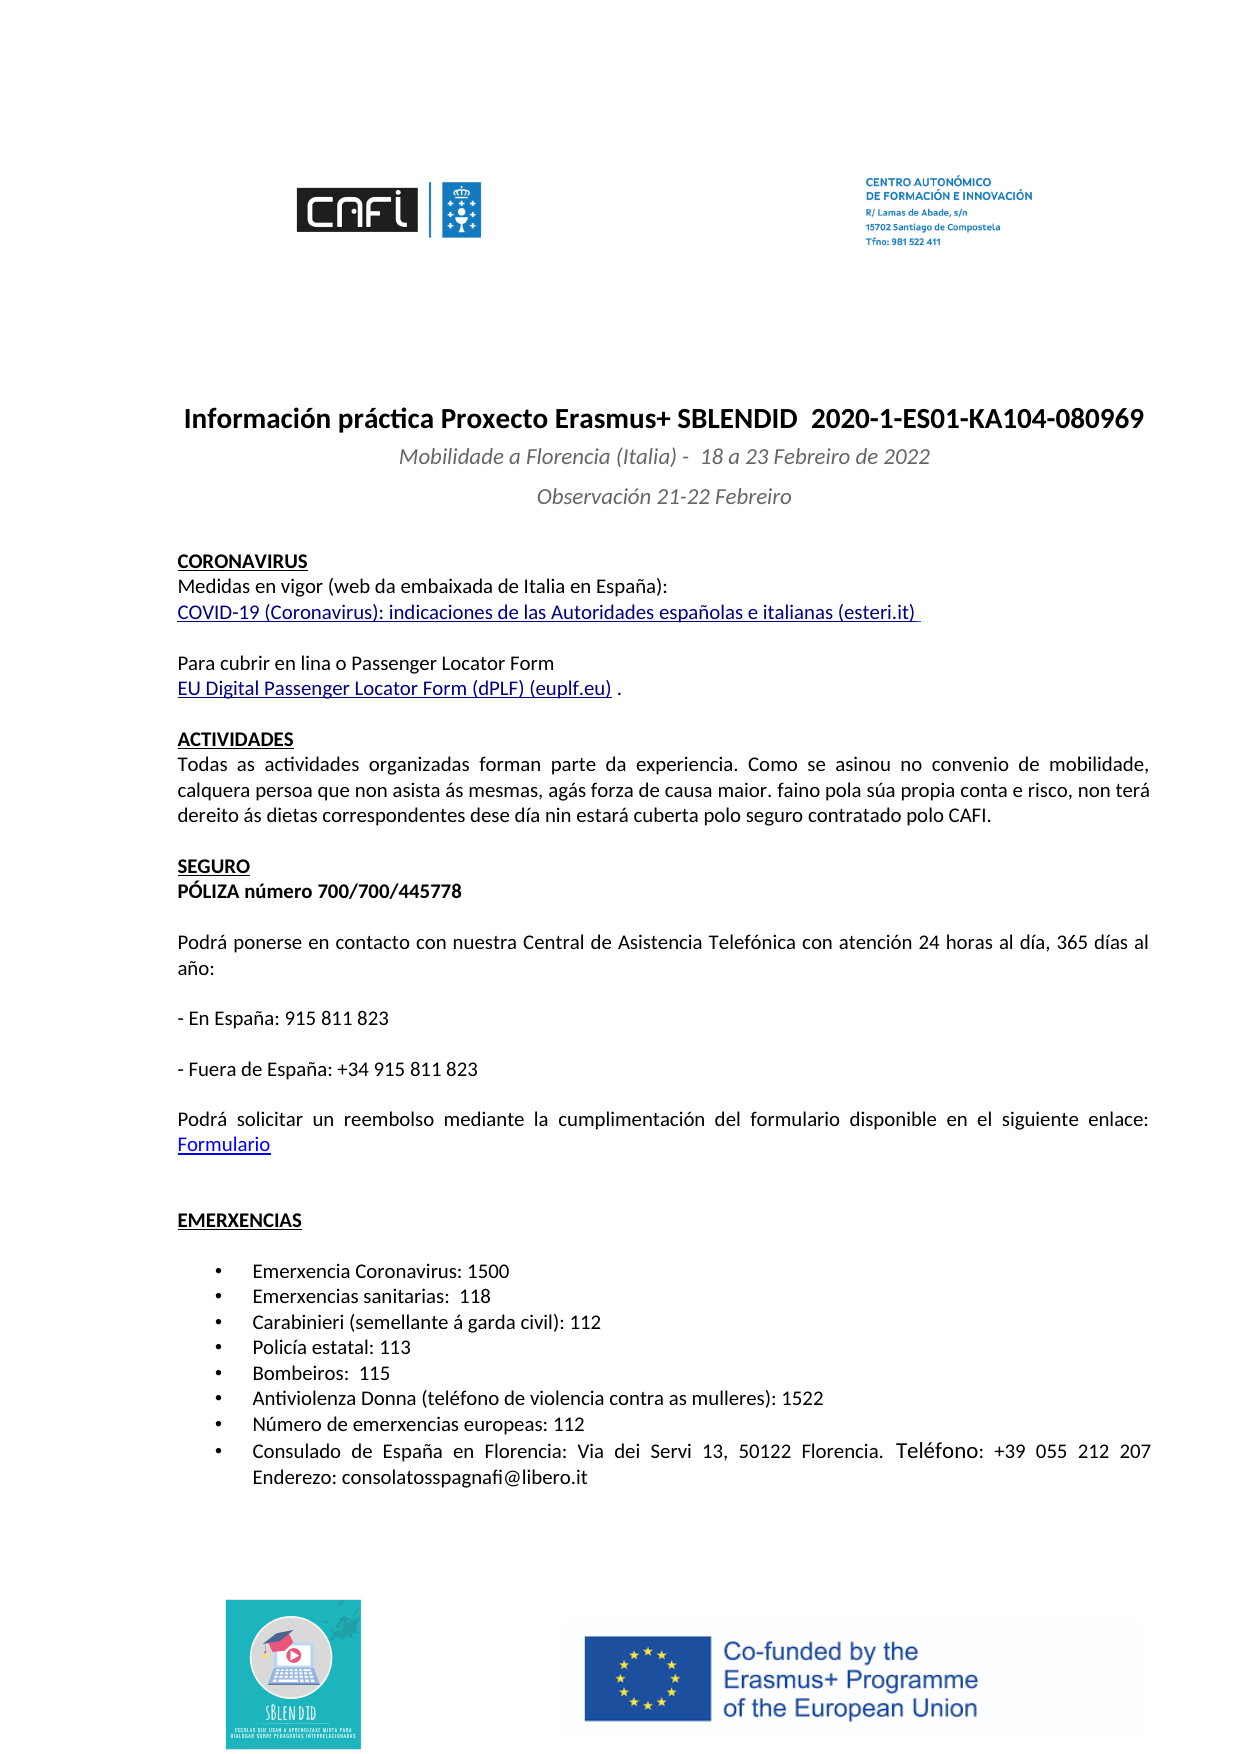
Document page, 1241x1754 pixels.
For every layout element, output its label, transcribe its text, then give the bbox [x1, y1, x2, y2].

text ACTIVIDADES [177, 726, 1152, 752]
list Emerxencias sanitarias: 118 [215, 1284, 1152, 1309]
subtitle Información práctica Proxecto Erasmus+ SBLENDID 2020-1-ES01-KA104-080969 [177, 400, 1152, 436]
list Emerxencia Coronavirus: 1500 [215, 1258, 1152, 1284]
text EU Digital Passenger Locator Form (dPLF) (euplf.eu) . [177, 675, 1152, 701]
text Podrá solicitar un reembolso mediante la cumplimentación del formulario disponible en el siguiente enlace: Formulario [177, 1106, 1152, 1157]
text SEGURO [177, 853, 1152, 879]
picture [177, 72, 1152, 256]
list Bombeiros: 115 [215, 1360, 1152, 1385]
list Consulado de España en Florencia: Via dei Servi 13, 50122 Florencia. Teléfono: +39 055 212 207 Enderezo: consolatosspagnafi@libero.it [215, 1436, 1152, 1490]
text Medidas en vigor (web da embaixada de Italia en España): [177, 574, 1152, 599]
text EMERXENCIAS [177, 1207, 1152, 1233]
text - Fuera de España: +34 915 811 823 [177, 1056, 1152, 1081]
text Todas as actividades organizadas forman parte da experiencia. Como se asinou no convenio de mobilidade, calquera persoa que non asista ás mesmas, agás forza de causa maior. faino pola súa propia conta e risco, non terá dereito ás dietas correspondentes dese día nin estará cuberta polo seguro contratado polo CAFI. [177, 752, 1152, 828]
text PÓLIZA número 700/700/445778 [177, 879, 1152, 904]
picture [221, 1595, 366, 1754]
list Número de emerxencias europeas: 112 [215, 1411, 1152, 1436]
subtitle Observación 21-22 Febreiro [177, 482, 1152, 510]
subtitle Mobilidade a Florencia (Italia) - 18 a 23 Febreiro de 2022 [177, 442, 1152, 470]
text Podrá ponerse en contacto con nuestra Central de Asistencia Telefónica con atención 24 horas al día, 365 días al año: [177, 929, 1152, 980]
text - En España: 915 811 823 [177, 1005, 1152, 1031]
picture [564, 1619, 1140, 1737]
text CORONAVIRUS [177, 548, 1152, 574]
text COVID-19 (Coronavirus): indicaciones de las Autoridades españolas e italianas (esteri.it) [177, 599, 1152, 624]
list Policía estatal: 113 [215, 1334, 1152, 1360]
list Antiviolenza Donna (teléfono de violencia contra as mulleres): 1522 [215, 1385, 1152, 1411]
text Para cubrir en lina o Passenger Locator Form [177, 650, 1152, 675]
list Carabinieri (semellante á garda civil): 112 [215, 1309, 1152, 1334]
